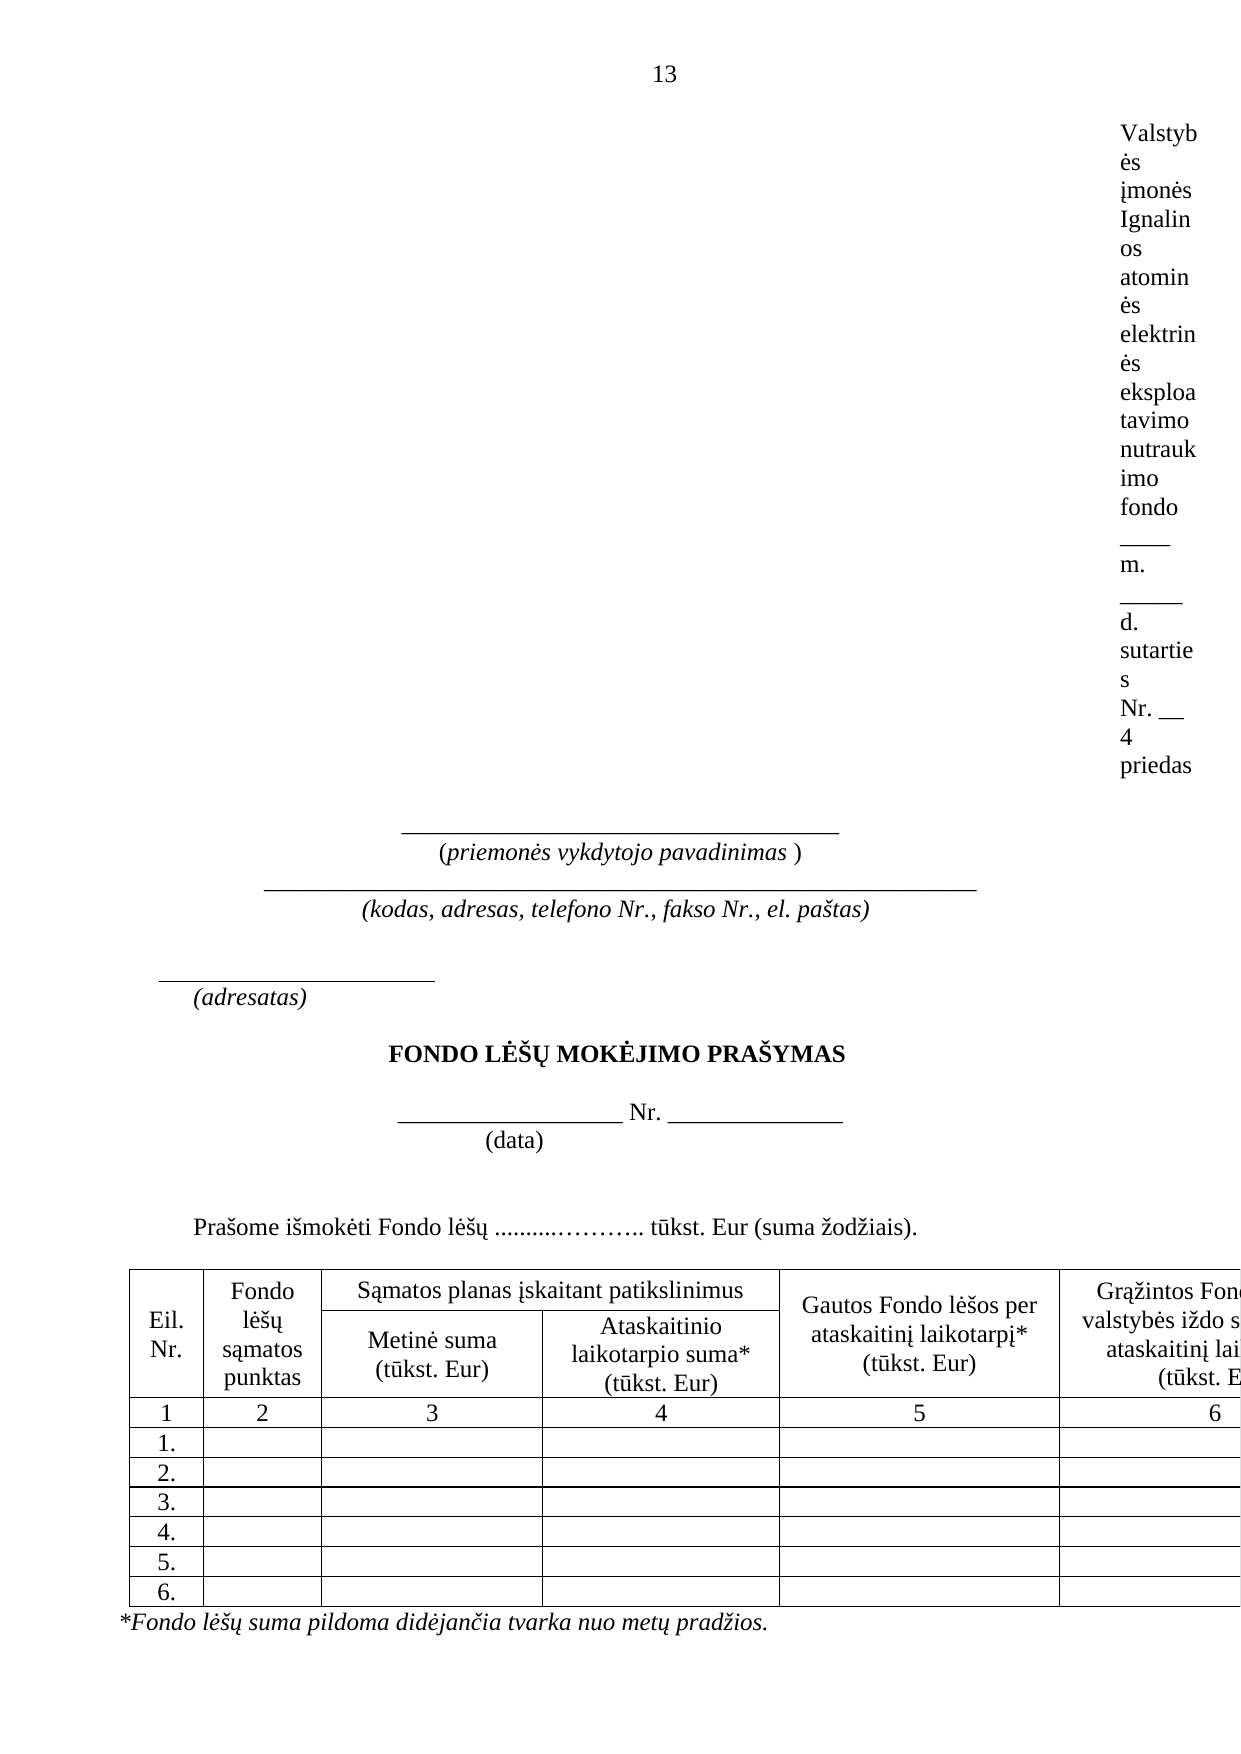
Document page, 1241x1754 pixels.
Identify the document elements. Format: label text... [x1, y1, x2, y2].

table_cell [322, 1428, 542, 1457]
table_cell [1060, 1458, 1240, 1486]
table_cell Metinė suma (tūkst. Eur) [322, 1311, 542, 1397]
table_cell [543, 1517, 779, 1546]
text __________________ Nr. ______________ [118, 1097, 1122, 1125]
table_header [159, 952, 435, 981]
table_cell 1. [130, 1428, 203, 1457]
table_cell 6. [130, 1577, 203, 1606]
table_cell Ataskaitinio laikotarpio suma* (tūkst. Eur) [543, 1311, 779, 1397]
table_cell 3 [322, 1398, 542, 1427]
table_cell [322, 1547, 542, 1576]
table_cell [322, 1517, 542, 1546]
table_cell 5 [780, 1398, 1059, 1427]
table_cell [322, 1577, 542, 1606]
table_cell 1 [130, 1398, 203, 1427]
table_cell 2 [204, 1398, 321, 1427]
text (priemonės vykdytojo pavadinimas ) [118, 837, 1122, 866]
table_cell 6 [1060, 1398, 1240, 1427]
table_header [435, 952, 1240, 981]
table_cell [322, 1458, 542, 1486]
table_cell [1060, 1547, 1240, 1576]
text (kodas, adresas, telefono Nr., fakso Nr., el. paštas) [118, 894, 1122, 923]
text (adresatas) [193, 982, 1122, 1010]
table_cell 4. [130, 1517, 203, 1546]
table_cell [543, 1428, 779, 1457]
table_cell [1060, 1488, 1240, 1516]
table_cell [780, 1517, 1059, 1546]
text _________________________________________________________ [118, 866, 1122, 894]
table_cell [1060, 1428, 1240, 1457]
text FONDO LĖŠŲ MOKĖJIMO PRAŠYMAS [118, 1039, 1122, 1068]
table_header Grąžintos Fondo lėšos į valstybės iždo sąskaitą per ataskaitinį laikotarpį* (tūkst. Eur) [1060, 1270, 1240, 1397]
table_cell [780, 1458, 1059, 1486]
table_cell [1060, 1517, 1240, 1546]
table_cell 4 [543, 1398, 779, 1427]
text *Fondo lėšų suma pildoma didėjančia tvarka nuo metų pradžios. [118, 1607, 1122, 1635]
text Prašome išmokėti Fondo lėšų ..........……….. tūkst. Eur (suma žodžiais). [118, 1212, 1122, 1240]
table_cell [780, 1428, 1059, 1457]
table_cell [322, 1488, 542, 1516]
text ___________________________________ [118, 808, 1122, 837]
table_cell [543, 1458, 779, 1486]
table_cell [204, 1458, 321, 1486]
table_cell [780, 1488, 1059, 1516]
table_cell [204, 1577, 321, 1606]
text Valstybės įmonės Ignalinos atominės elektrinės eksploatavimo nutraukimo fondo ____ m. _____ d. sutarties Nr. __ [1120, 118, 1198, 722]
table_cell 5. [130, 1547, 203, 1576]
table_cell [543, 1488, 779, 1516]
table_cell [204, 1517, 321, 1546]
text (data) [118, 1125, 1122, 1154]
table_cell [780, 1577, 1059, 1606]
table_header Fondo lėšų sąmatos punktas [204, 1270, 321, 1397]
table_header Eil. Nr. [130, 1270, 203, 1397]
table_cell [543, 1577, 779, 1606]
table_cell [204, 1488, 321, 1516]
table_cell [204, 1428, 321, 1457]
table_header Gautos Fondo lėšos per ataskaitinį laikotarpį* (tūkst. Eur) [780, 1270, 1059, 1397]
text 4 priedas [1120, 722, 1198, 779]
table_cell [780, 1547, 1059, 1576]
table_cell [204, 1547, 321, 1576]
table_cell [543, 1547, 779, 1576]
table_cell [1060, 1577, 1240, 1606]
table_cell 3. [130, 1488, 203, 1516]
table_header Sąmatos planas įskaitant patikslinimus [322, 1270, 779, 1310]
table_cell 2. [130, 1458, 203, 1486]
